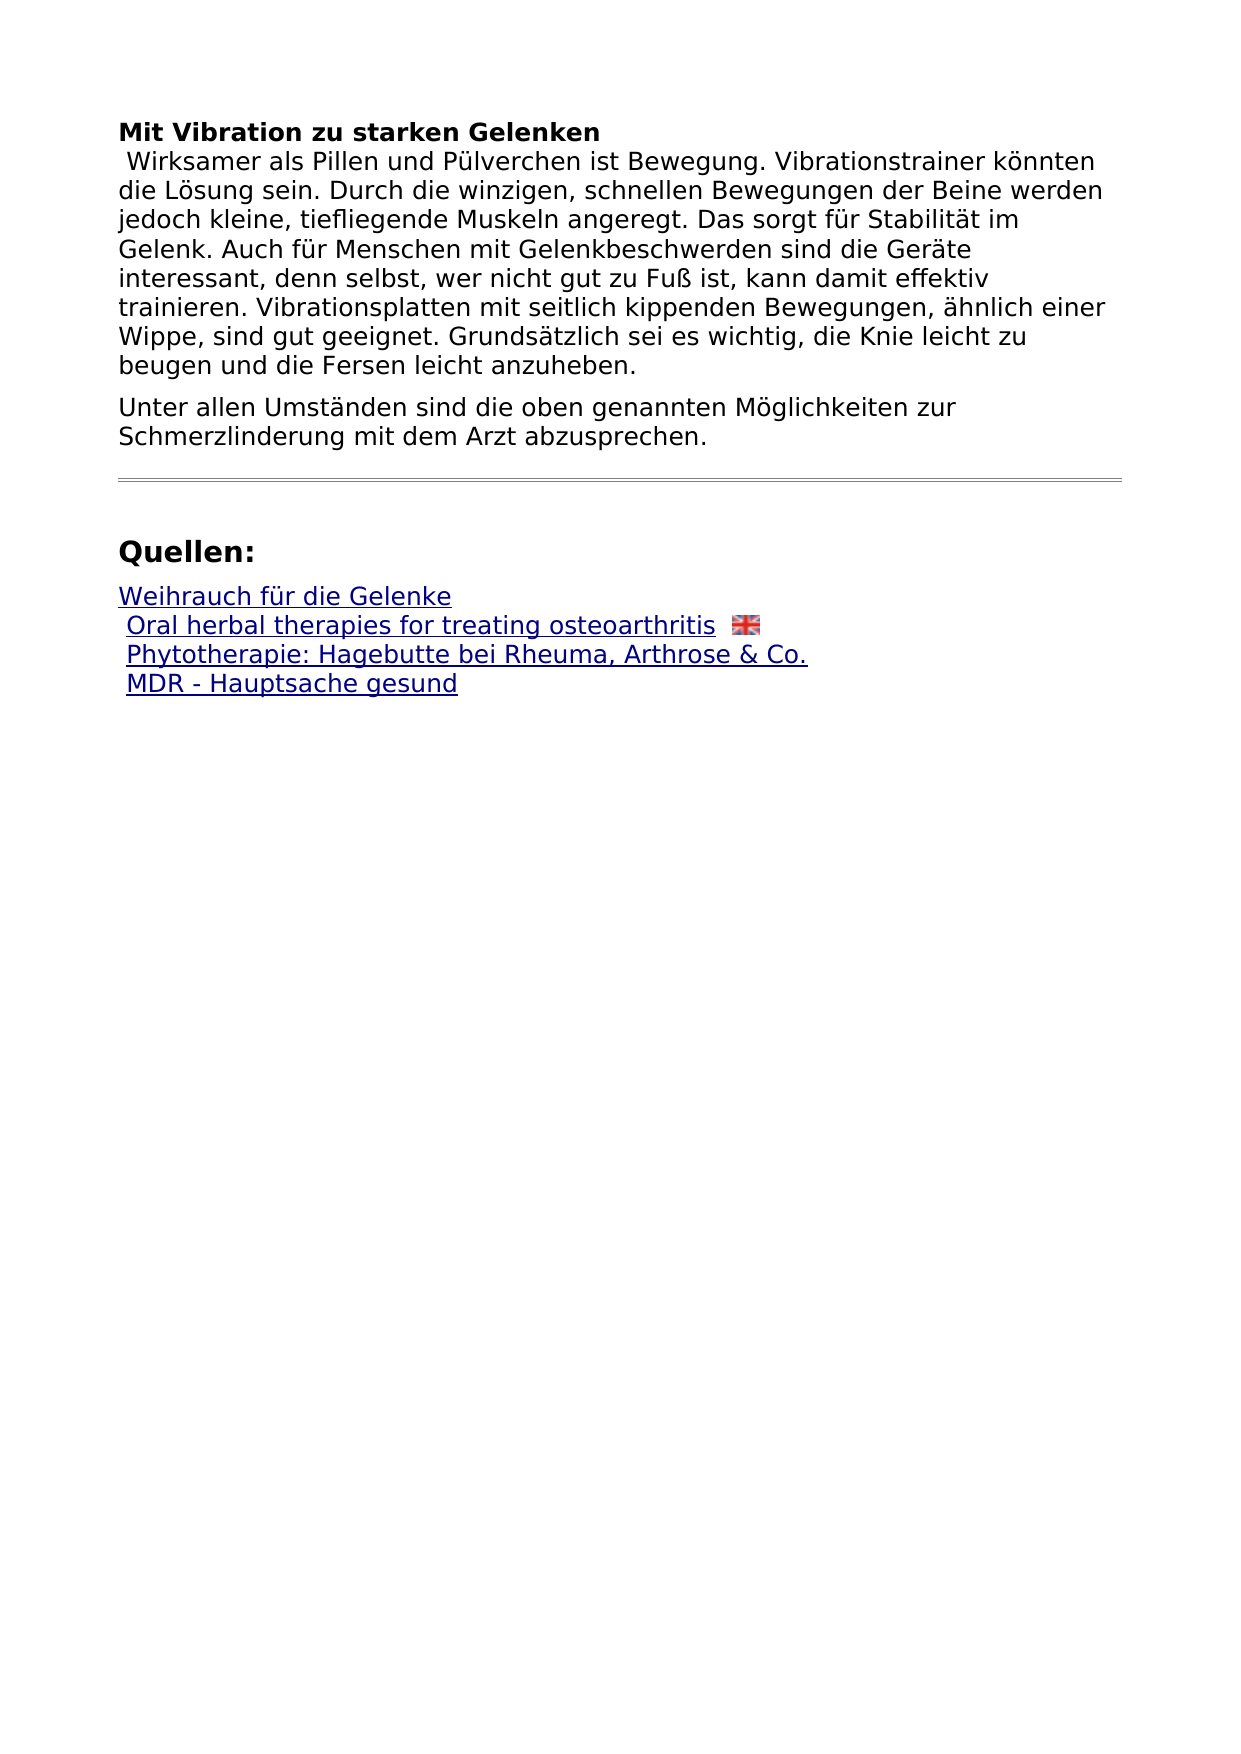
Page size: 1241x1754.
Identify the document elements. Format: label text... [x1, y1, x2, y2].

picture [732, 615, 760, 635]
text Unter allen Umständen sind die oben genannten Möglichkeiten zur Schmerzlinderung mit dem Arzt abzusprechen. [118, 393, 1122, 451]
text Mit Vibration zu starken Gelenken Wirksamer als Pillen und Pülverchen ist Bewegung. Vibrationstrainer könnten die Lösung sein. Durch die winzigen, schnellen Bewegungen der Beine werden jedoch kleine, tiefliegende Muskeln angeregt. Das sorgt für Stabilität im Gelenk. Auch für Menschen mit Gelenkbeschwerden sind die Geräte interessant, denn selbst, wer nicht gut zu Fuß ist, kann damit effektiv trainieren. Vibrationsplatten mit seitlich kippenden Bewegungen, ähnlich einer Wippe, sind gut geeignet. Grundsätzlich sei es wichtig, die Knie leicht zu beugen und die Fersen leicht anzuheben. [118, 118, 1122, 381]
text Weihrauch für die Gelenke Oral herbal therapies for treating osteoarthritis Phytotherapie: Hagebutte bei Rheuma, Arthrose & Co. MDR - Hauptsache gesund [118, 582, 1122, 728]
subtitle Quellen: [118, 535, 1122, 569]
